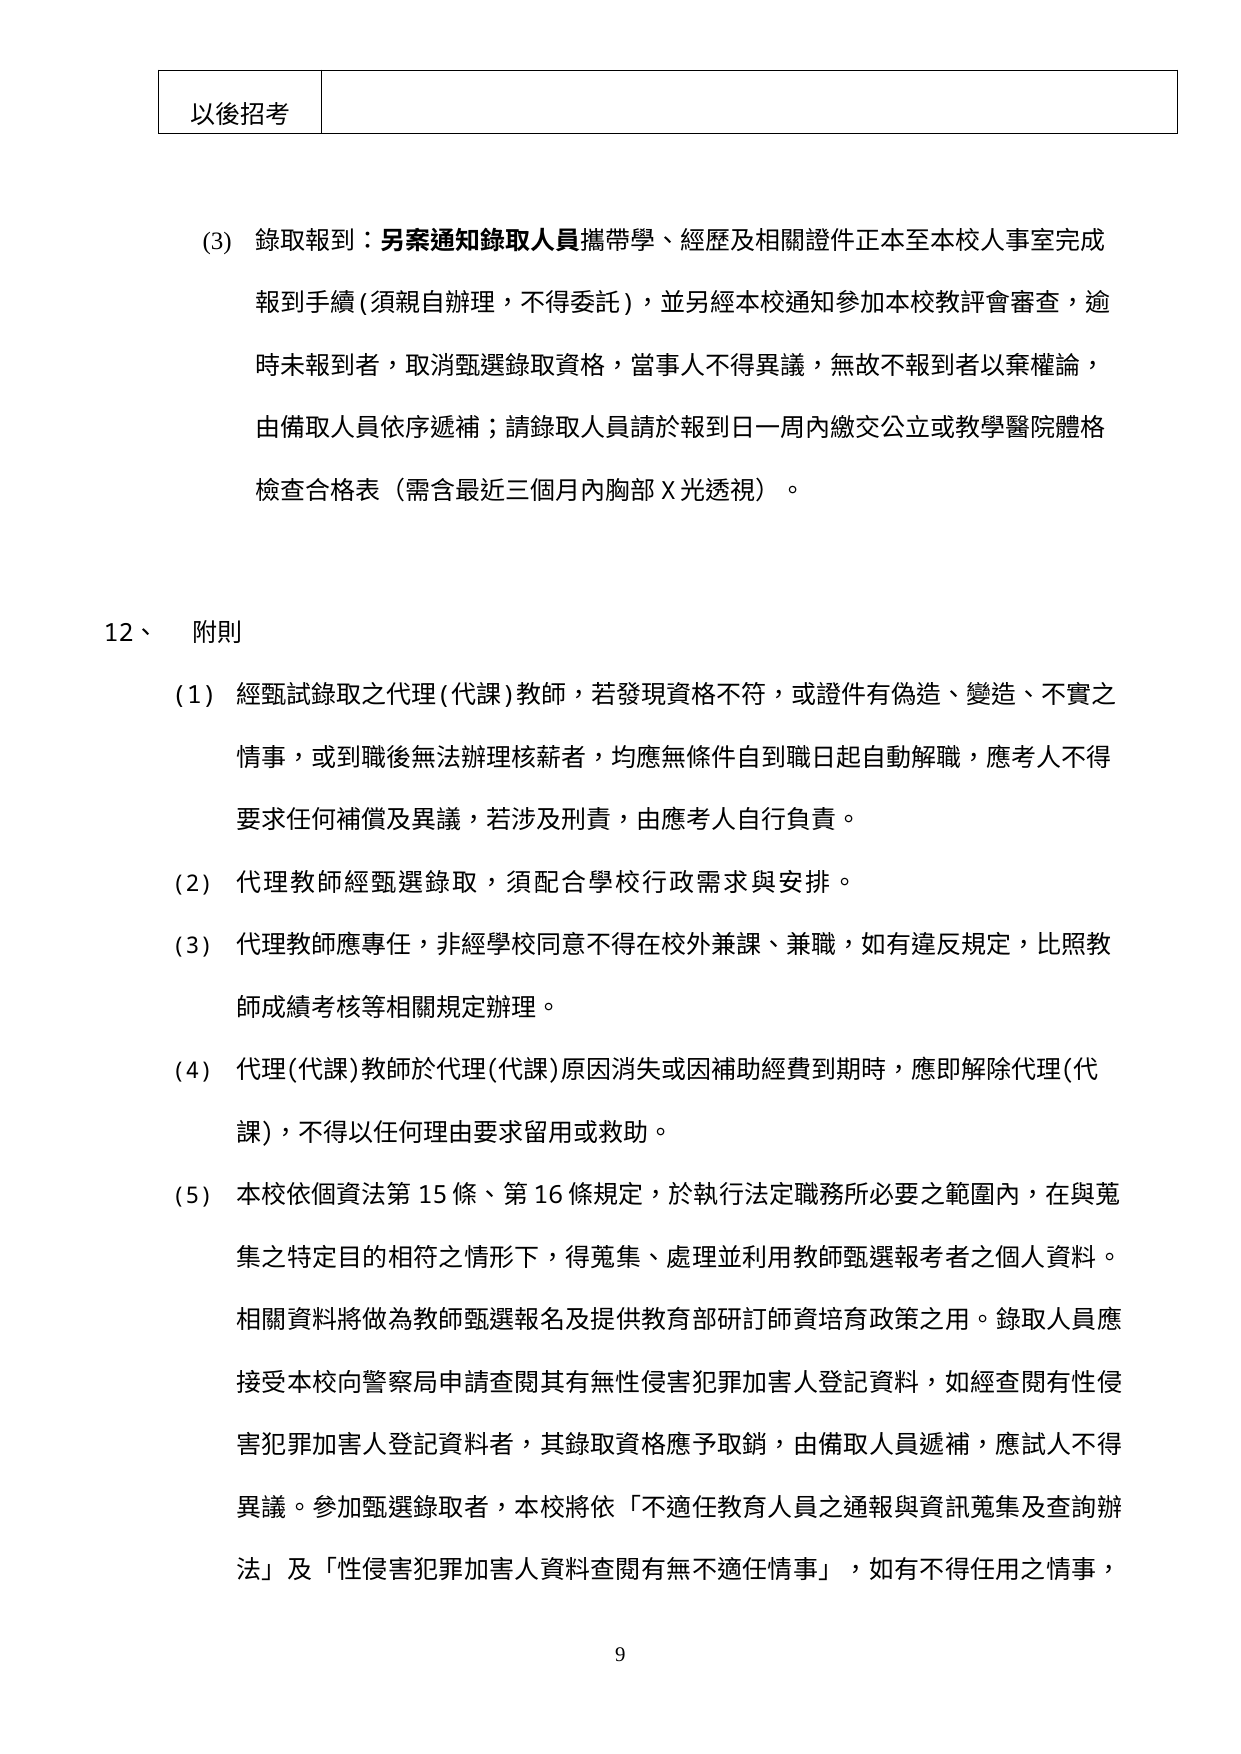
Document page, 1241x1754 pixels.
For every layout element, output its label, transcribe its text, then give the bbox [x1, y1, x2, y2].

list 代理教師應專任，非經學校同意不得在校外兼課、兼職，如有違反規定，比照教師成績考核等相關規定辦理。 [172, 901, 1122, 1026]
table_cell [322, 71, 1177, 133]
list 代理(代課)教師於代理(代課)原因消失或因補助經費到期時，應即解除代理(代課)，不得以任何理由要求留用或救助。 [172, 1026, 1122, 1151]
list 代理教師經甄選錄取，須配合學校行政需求與安排。 [172, 839, 1122, 901]
list 錄取報到：另案通知錄取人員攜帶學、經歷及相關證件正本至本校人事室完成報到手續(須親自辦理，不得委託)，並另經本校通知參加本校教評會審查，逾時未報到者，取消甄選錄取資格，當事人不得異議，無故不報到者以棄權論，由備取人員依序遞補；請錄取人員請於報到日一周內繳交公立或教學醫院體格檢查合格表（需含最近三個月內胸部X光透視）。 [202, 197, 1122, 509]
list 附則 [103, 589, 1122, 651]
table_cell 以後招考 [159, 71, 321, 133]
list 本校依個資法第15條、第16條規定，於執行法定職務所必要之範圍內，在與蒐集之特定目的相符之情形下，得蒐集、處理並利用教師甄選報考者之個人資料。相關資料將做為教師甄選報名及提供教育部研訂師資培育政策之用。錄取人員應接受本校向警察局申請查閱其有無性侵害犯罪加害人登記資料，如經查閱有性侵害犯罪加害人登記資料者，其錄取資格應予取銷，由備取人員遞補，應試人不得異議。參加甄選錄取者，本校將依「不適任教育人員之通報與資訊蒐集及查詢辦法」及「性侵害犯罪加害人資料查閱有無不適任情事」，如有不得任用之情事， [172, 1151, 1122, 1589]
list 經甄試錄取之代理(代課)教師，若發現資格不符，或證件有偽造、變造、不實之情事，或到職後無法辦理核薪者，均應無條件自到職日起自動解職，應考人不得要求任何補償及異議，若涉及刑責，由應考人自行負責。 [172, 651, 1122, 839]
